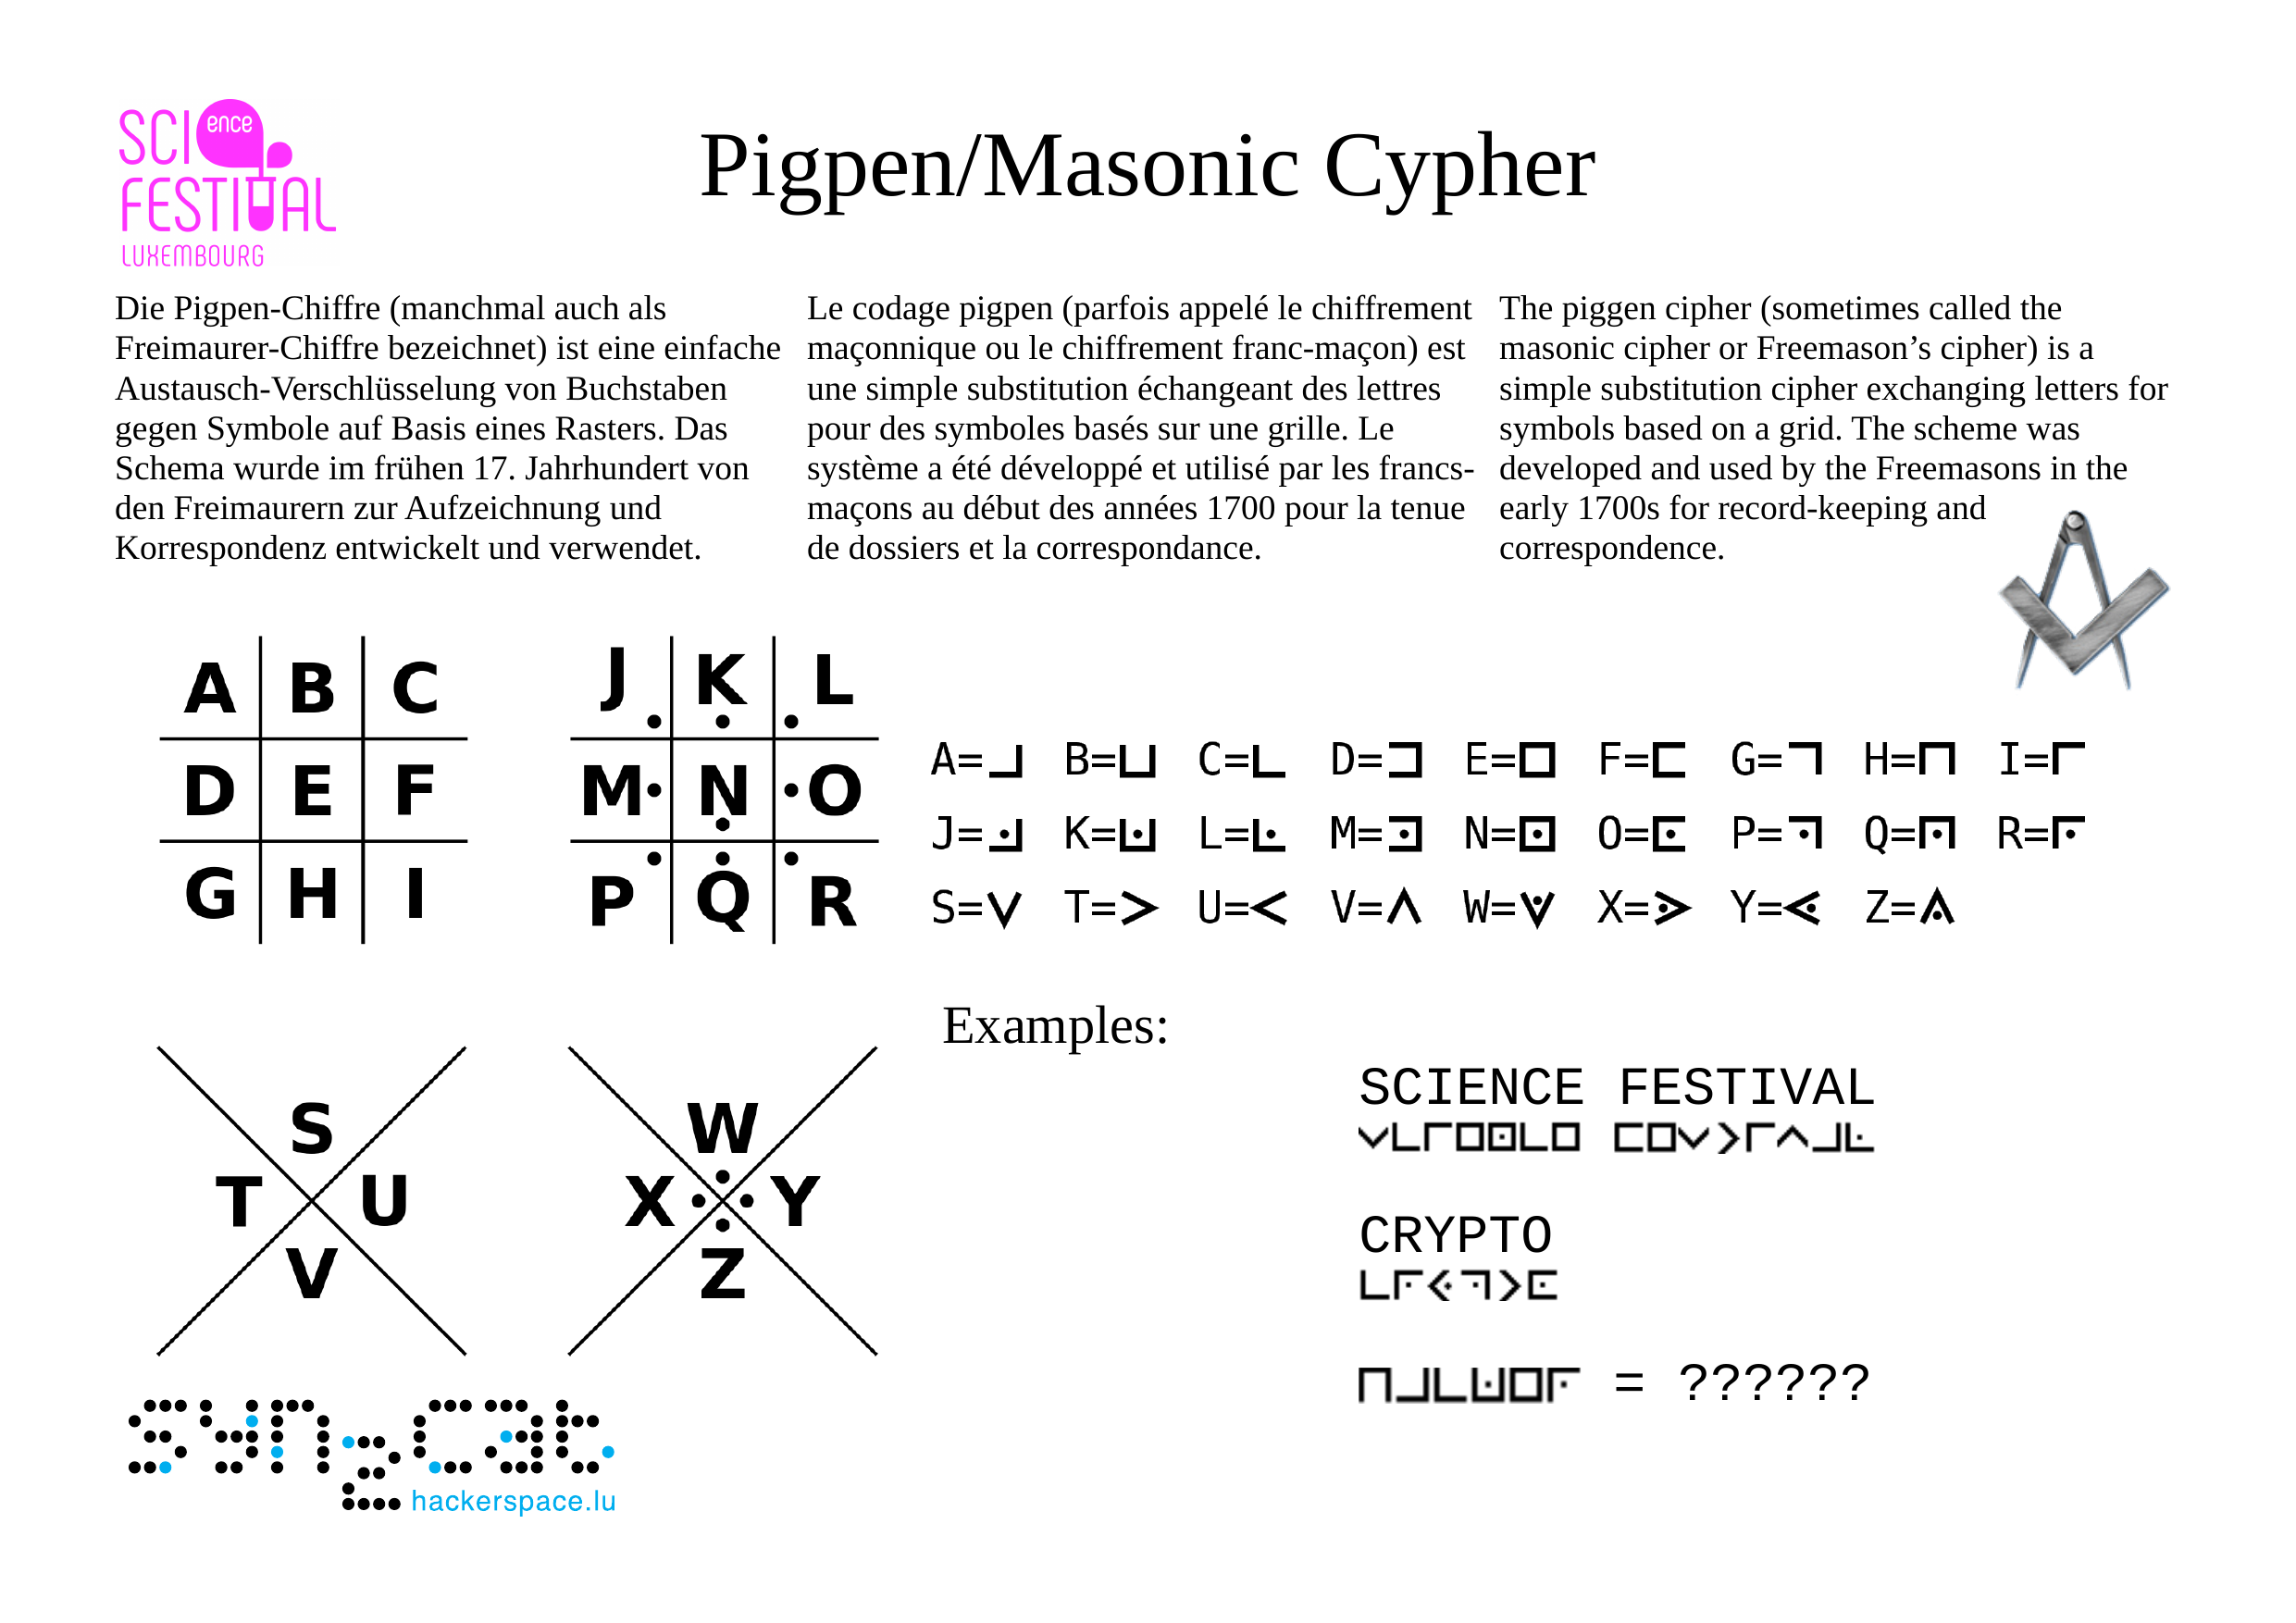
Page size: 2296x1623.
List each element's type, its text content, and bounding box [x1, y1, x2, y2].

picture [1359, 1269, 1558, 1301]
text [109, 109, 119, 216]
picture [1359, 1368, 1582, 1404]
picture [119, 99, 340, 266]
text Examples: [912, 871, 2186, 1059]
text CRYPTO [912, 1208, 2186, 1269]
picture [124, 601, 912, 1389]
text Pigpen/Masonic Cypher [340, 109, 2186, 216]
picture [1613, 1121, 1876, 1154]
picture [1986, 498, 2182, 709]
text = ?????? [109, 1356, 2186, 1417]
text [109, 871, 124, 1059]
text [109, 1208, 124, 1269]
text SCIENCE FESTIVAL [912, 1059, 2186, 1121]
table_header The piggen cipher (sometimes called the masonic cipher or Freemason’s cipher) is a simple substitution cipher exchanging letters for symbols based on a grid. The scheme was developed and used by the Freemasons in the early 1700s for record-keeping and correspondence. [1494, 282, 2186, 572]
text [109, 1059, 124, 1121]
picture [915, 730, 2100, 937]
picture [1359, 1121, 1582, 1153]
table_header Le codage pigpen (parfois appelé le chiffrement maçonnique ou le chiffrement franc-maçon) est une simple substitution échangeant des lettres pour des symboles basés sur une grille. Le système a été développé et utilisé par les francs-maçons au début des années 1700 pour la tenue de dossiers et la correspondance. [801, 282, 1494, 572]
table_header Die Pigpen-Chiffre (manchmal auch als Freimaurer-Chiffre bezeichnet) ist eine einfache Austausch-Verschlüsselung von Buchstaben gegen Symbole auf Basis eines Rasters. Das Schema wurde im frühen 17. Jahrhundert von den Freimaurern zur Aufzeichnung und Korrespondenz entwickelt und verwendet. [109, 282, 801, 572]
